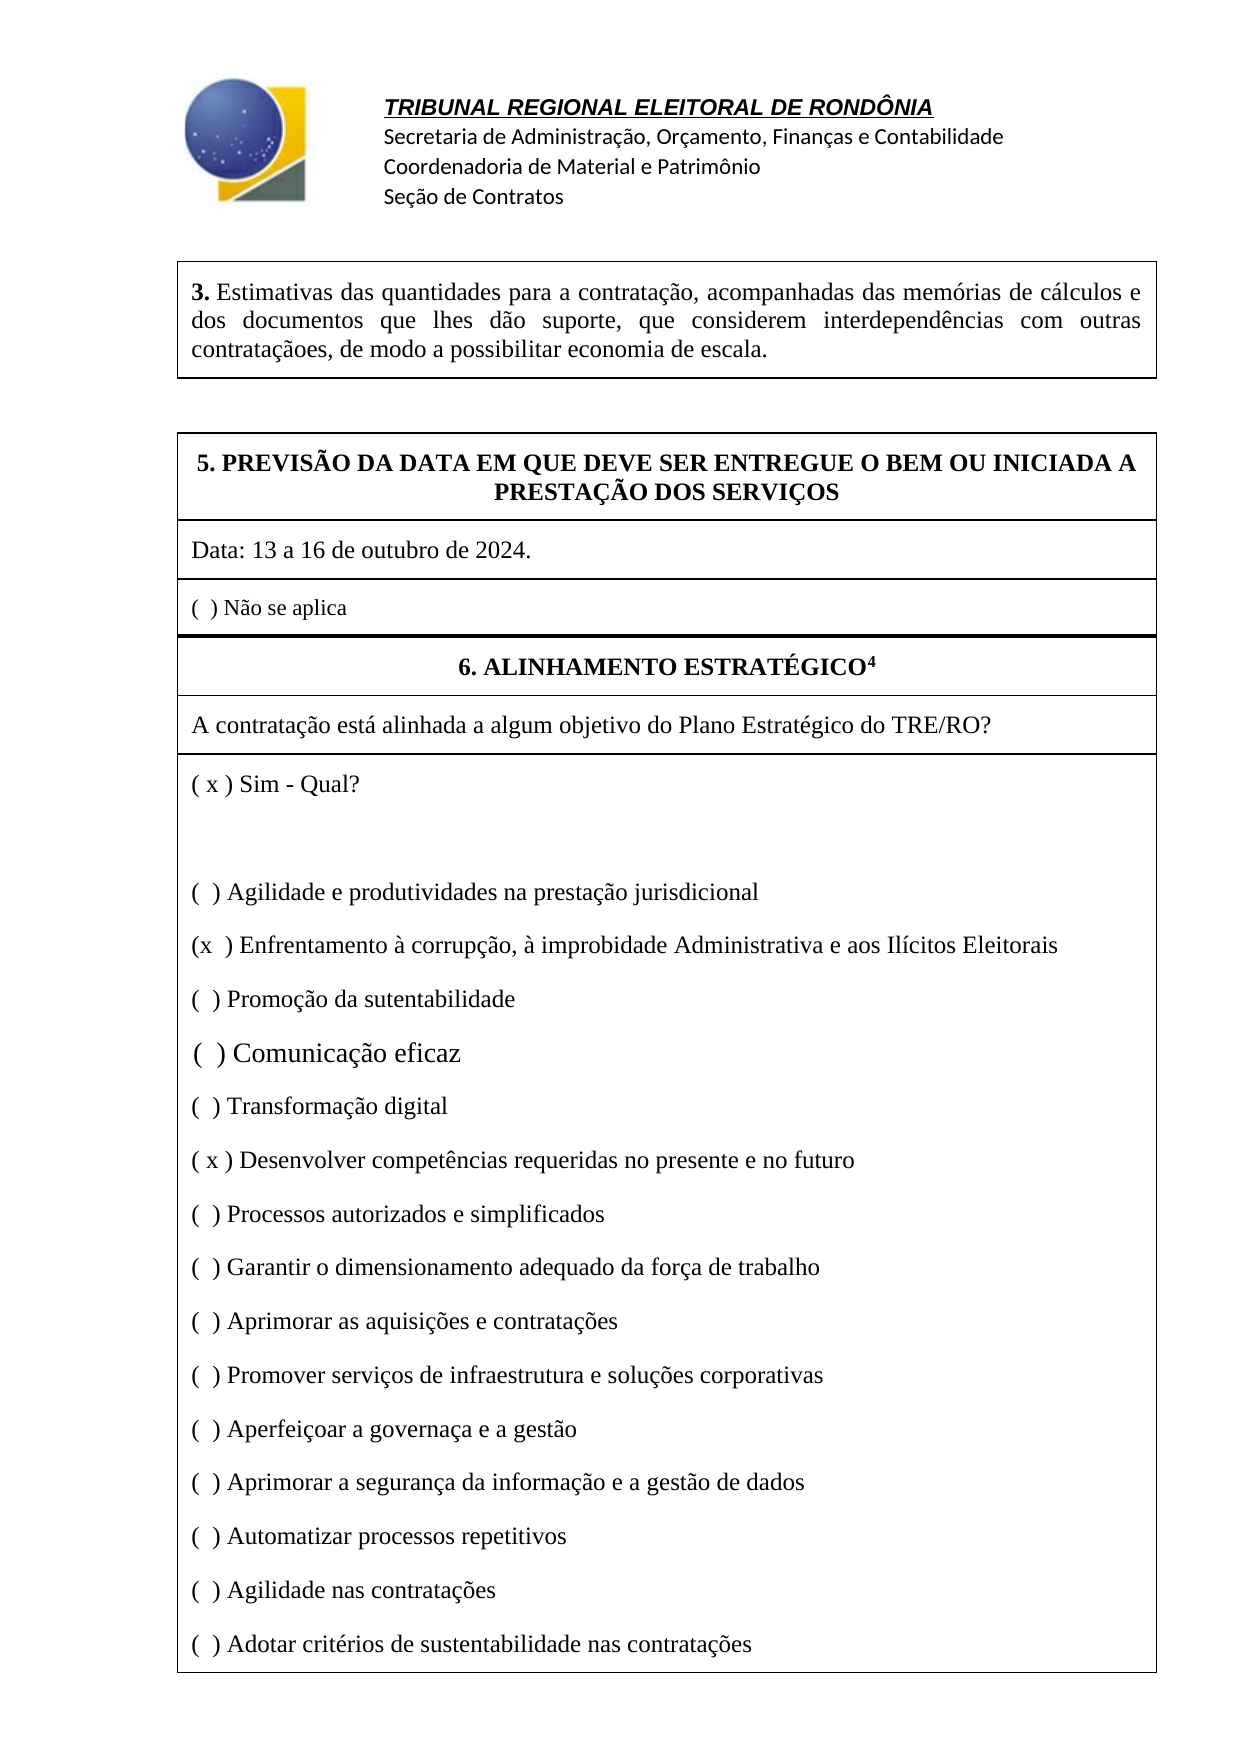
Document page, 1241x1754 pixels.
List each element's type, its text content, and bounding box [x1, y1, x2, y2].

table_cell ( ) Não se aplica [178, 580, 1156, 634]
table_cell 3. Estimativas das quantidades para a contratação, acompanhadas das memórias de cálculos e dos documentos que lhes dão suporte, que considerem interdependências com outras contrataçãoes, de modo a possibilitar economia de escala. [178, 262, 1156, 377]
table_header 5. PREVISÃO DA DATA EM QUE DEVE SER ENTREGUE O BEM OU INICIADA A PRESTAÇÃO DOS SERVIÇOS [178, 434, 1156, 519]
table_header 6. ALINHAMENTO ESTRATÉGICO4 [178, 638, 1156, 695]
table_cell Data: 13 a 16 de outubro de 2024. [178, 521, 1156, 578]
table_cell ( x ) Sim - Qual? ( ) Agilidade e produtividades na prestação jurisdicional (x ) Enfrentamento à corrupção, à improbidade Administrativa e aos Ilícitos Eleitorais ( ) Promoção da sutentabilidade ( ) Comunicação eficaz ( ) Transformação digital ( x ) Desenvolver competências requeridas no presente e no futuro ( ) Processos autorizados e simplificados ( ) Garantir o dimensionamento adequado da força de trabalho ( ) Aprimorar as aquisições e contratações ( ) Promover serviços de infraestrutura e soluções corporativas ( ) Aperfeiçoar a governaça e a gestão ( ) Aprimorar a segurança da informação e a gestão de dados ( ) Automatizar processos repetitivos ( ) Agilidade nas contratações ( ) Adotar critérios de sustentabilidade nas contratações [178, 755, 1156, 1671]
table_cell A contratação está alinhada a algum objetivo do Plano Estratégico do TRE/RO? [178, 696, 1156, 753]
